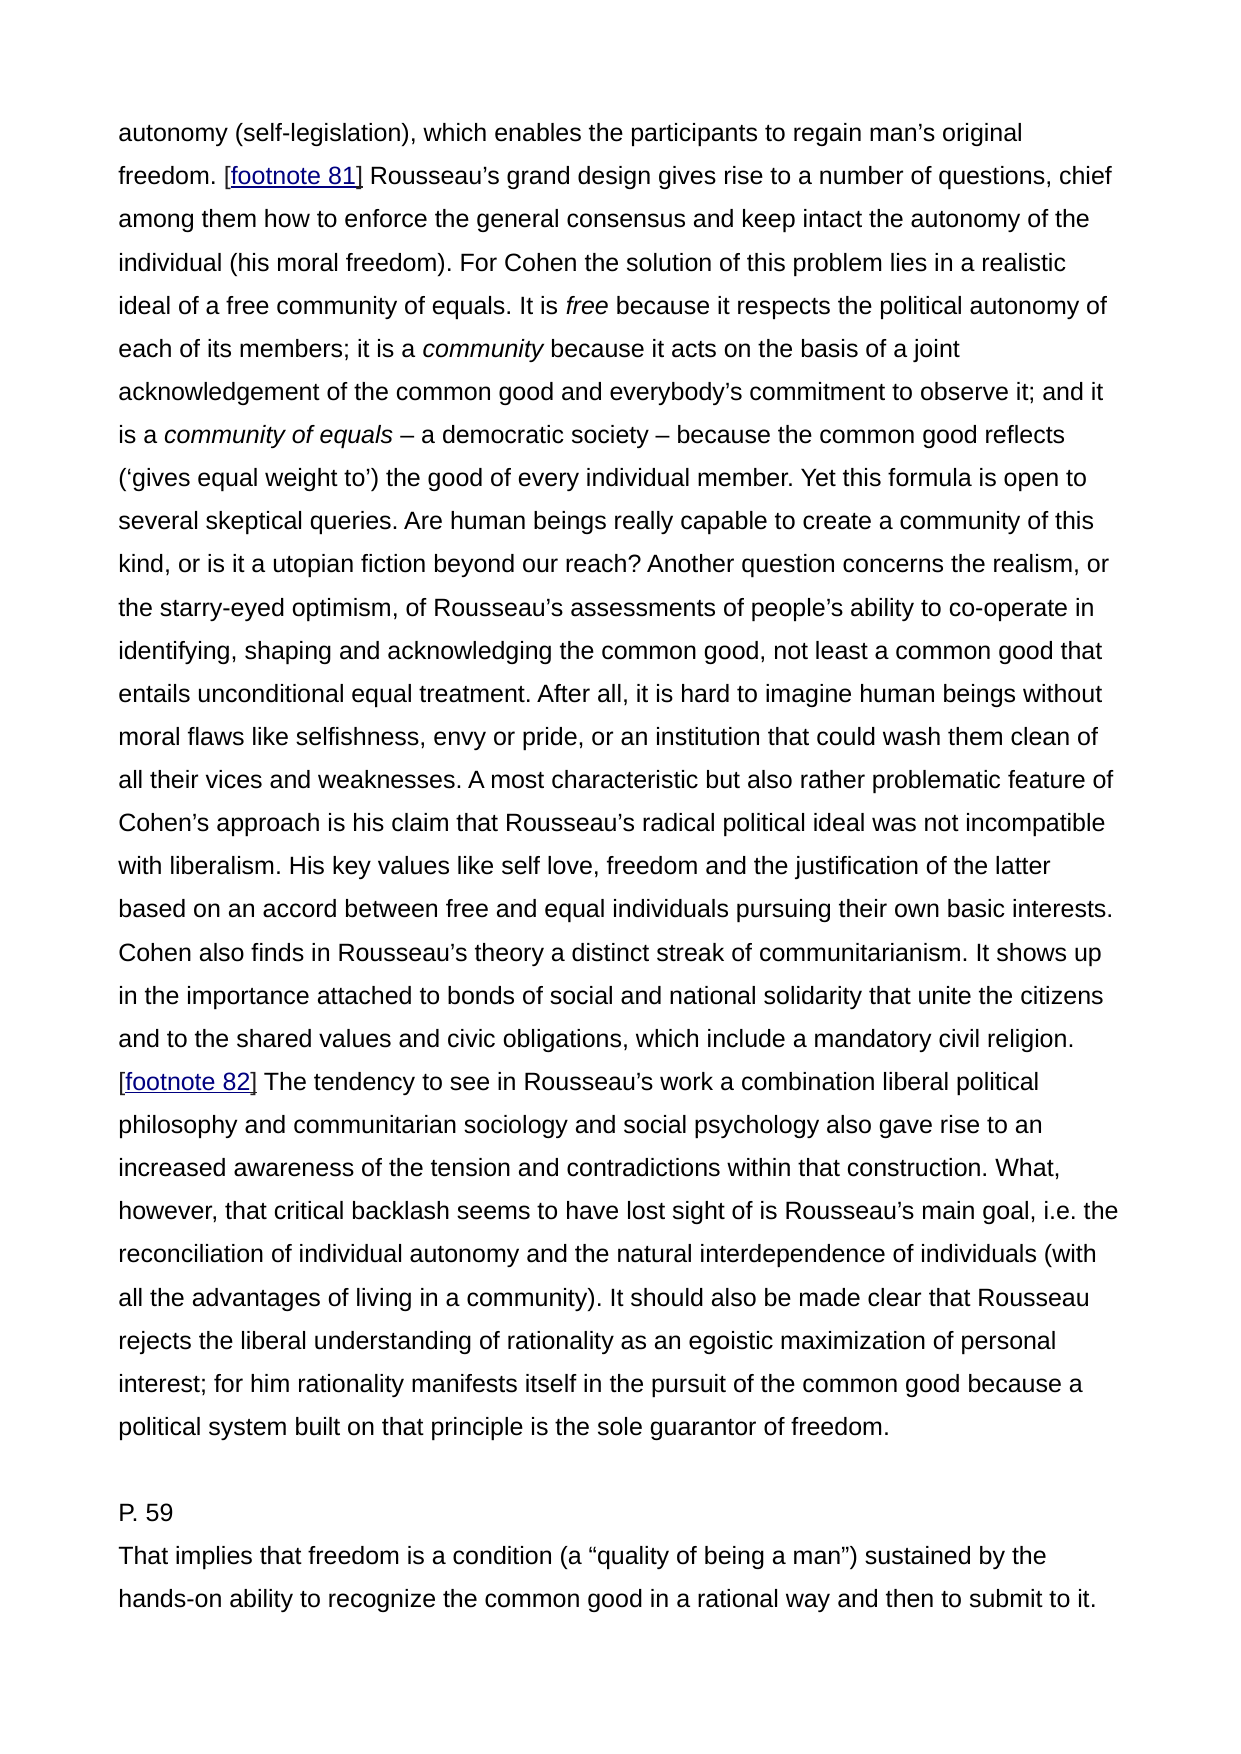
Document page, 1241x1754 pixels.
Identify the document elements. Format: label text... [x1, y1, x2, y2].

text P. 59 [118, 1498, 1122, 1527]
text That implies that freedom is a condition (a “quality of being a man”) sustained by the hands-on ability to recognize the common good in a rational way and then to submit to it. [118, 1541, 1122, 1613]
text autonomy (self-legislation), which enables the participants to regain man’s original freedom. [footnote 81] Rousseau’s grand design gives rise to a number of questions, chief among them how to enforce the general consensus and keep intact the autonomy of the individual (his moral freedom). For Cohen the solution of this problem lies in a realistic ideal of a free community of equals. It is free because it respects the political autonomy of each of its members; it is a community because it acts on the basis of a joint acknowledgement of the common good and everybody’s commitment to observe it; and it is a community of equals – a democratic society – because the common good reflects (‘gives equal weight to’) the good of every individual member. Yet this formula is open to several skeptical queries. Are human beings really capable to create a community of this kind, or is it a utopian fiction beyond our reach? Another question concerns the realism, or the starry-eyed optimism, of Rousseau’s assessments of people’s ability to co-operate in identifying, shaping and acknowledging the common good, not least a common good that entails unconditional equal treatment. After all, it is hard to imagine human beings without moral flaws like selfishness, envy or pride, or an institution that could wash them clean of all their vices and weaknesses. A most characteristic but also rather problematic feature of Cohen’s approach is his claim that Rousseau’s radical political ideal was not incompatible with liberalism. His key values like self love, freedom and the justification of the latter based on an accord between free and equal individuals pursuing their own basic interests. Cohen also finds in Rousseau’s theory a distinct streak of communitarianism. It shows up in the importance attached to bonds of social and national solidarity that unite the citizens and to the shared values and civic obligations, which include a mandatory civil religion. [footnote 82] The tendency to see in Rousseau’s work a combination liberal political philosophy and communitarian sociology and social psychology also gave rise to an increased awareness of the tension and contradictions within that construction. What, however, that critical backlash seems to have lost sight of is Rousseau’s main goal, i.e. the reconciliation of individual autonomy and the natural interdependence of individuals (with all the advantages of living in a community). It should also be made clear that Rousseau rejects the liberal understanding of rationality as an egoistic maximization of personal interest; for him rationality manifests itself in the pursuit of the common good because a political system built on that principle is the sole guarantor of freedom. [118, 118, 1122, 1441]
